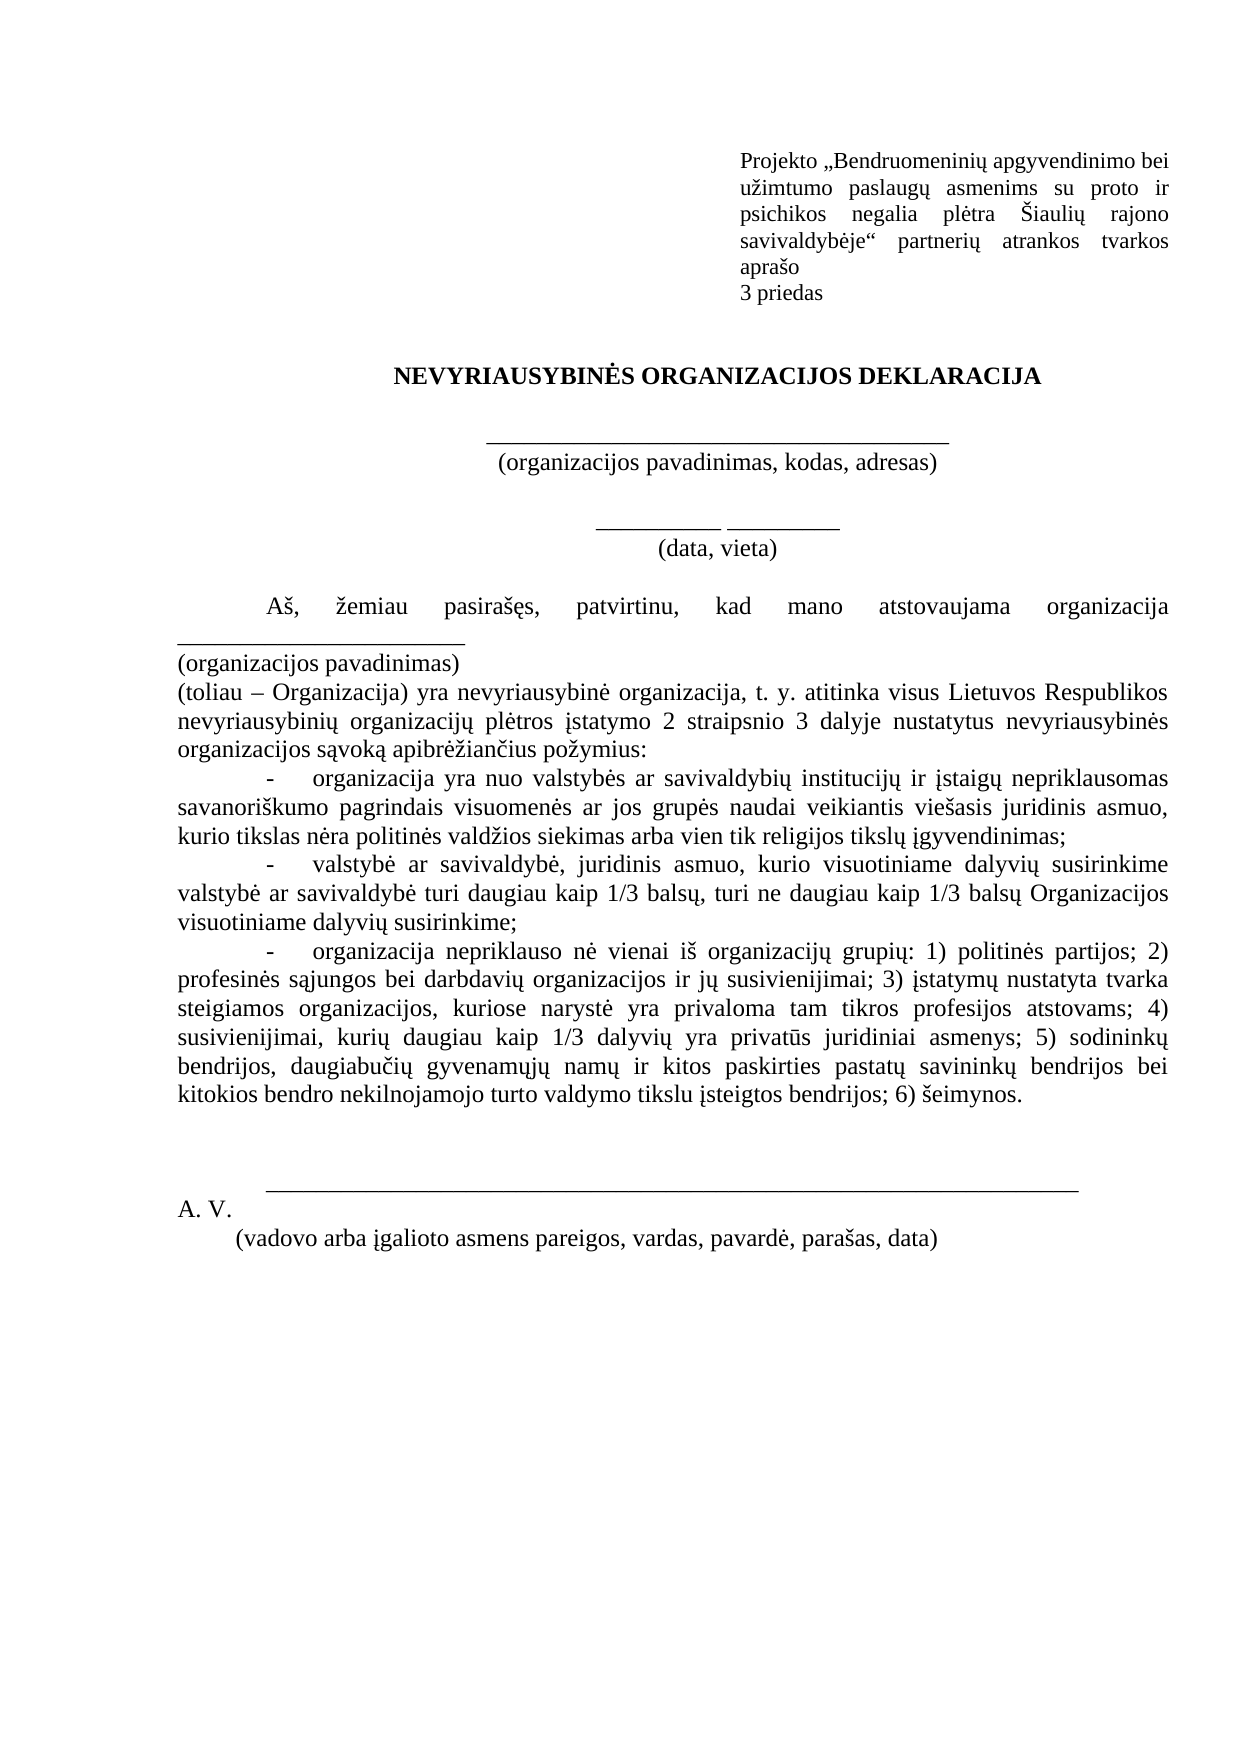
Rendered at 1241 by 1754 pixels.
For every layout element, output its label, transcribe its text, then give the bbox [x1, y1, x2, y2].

text _____________________________________ [177, 418, 1169, 447]
text - organizacija yra nuo valstybės ar savivaldybių institucijų ir įstaigų nepriklausomas savanoriškumo pagrindais visuomenės ar jos grupės naudai veikiantis viešasis juridinis asmuo, kurio tikslas nėra politinės valdžios siekimas arba vien tik religijos tikslų įgyvendinimas; [177, 763, 1169, 849]
text (toliau – Organizacija) yra nevyriausybinė organizacija, t. y. atitinka visus Lietuvos Respublikos nevyriausybinių organizacijų plėtros įstatymo 2 straipsnio 3 dalyje nustatytus nevyriausybinės organizacijos sąvoką apibrėžiančius požymius: [177, 677, 1169, 763]
text 3 priedas [740, 279, 1169, 306]
text NEVYRIAUSYBINĖS ORGANIZACIJOS DEKLARACIJA [177, 361, 1169, 389]
text (organizacijos pavadinimas, kodas, adresas) [177, 447, 1169, 476]
text __________ _________ [177, 504, 1169, 533]
text _________________________________________________________________ A. V. [177, 1166, 1169, 1223]
text - valstybė ar savivaldybė, juridinis asmuo, kurio visuotiniame dalyvių susirinkime valstybė ar savivaldybė turi daugiau kaip 1/3 balsų, turi ne daugiau kaip 1/3 balsų Organizacijos visuotiniame dalyvių susirinkime; [177, 849, 1169, 936]
text (organizacijos pavadinimas) [177, 648, 1169, 677]
text (vadovo arba įgalioto asmens pareigos, vardas, pavardė, parašas, data) [177, 1223, 1169, 1252]
text (data, vieta) [177, 533, 1169, 562]
text - organizacija nepriklauso nė vienai iš organizacijų grupių: 1) politinės partijos; 2) profesinės sąjungos bei darbdavių organizacijos ir jų susivienijimai; 3) įstatymų nustatyta tvarka steigiamos organizacijos, kuriose narystė yra privaloma tam tikros profesijos atstovams; 4) susivienijimai, kurių daugiau kaip 1/3 dalyvių yra privatūs juridiniai asmenys; 5) sodininkų bendrijos, daugiabučių gyvenamųjų namų ir kitos paskirties pastatų savininkų bendrijos bei kitokios bendro nekilnojamojo turto valdymo tikslu įsteigtos bendrijos; 6) šeimynos. [177, 936, 1169, 1108]
text Aš, žemiau pasirašęs, patvirtinu, kad mano atstovaujama organizacija _______________________ [177, 591, 1169, 648]
text Projekto „Bendruomeninių apgyvendinimo bei užimtumo paslaugų asmenims su proto ir psichikos negalia plėtra Šiaulių rajono savivaldybėje“ partnerių atrankos tvarkos aprašo [740, 148, 1169, 279]
